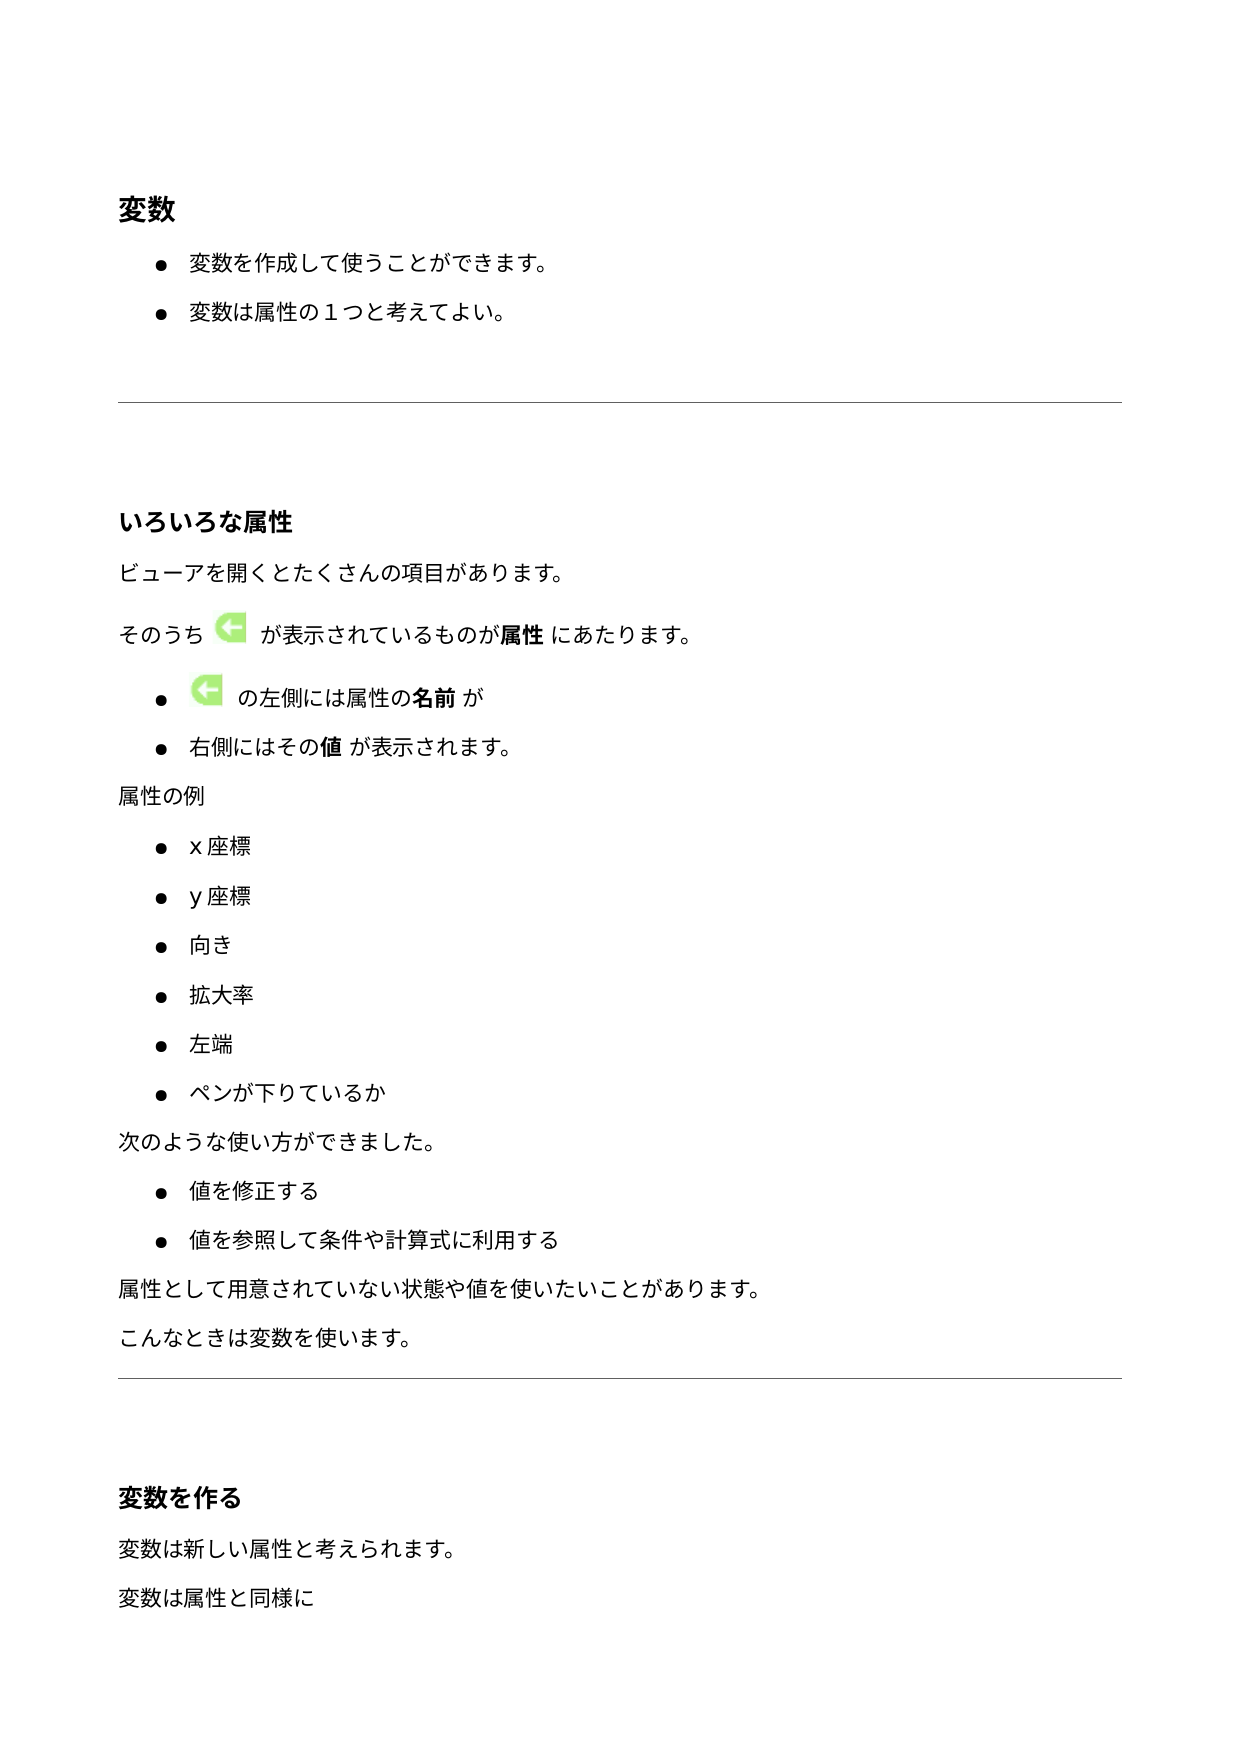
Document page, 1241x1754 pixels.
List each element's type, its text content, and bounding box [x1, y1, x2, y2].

subtitle いろいろな属性 [118, 508, 1122, 537]
list x座標 [153, 833, 1122, 860]
text 変数は新しい属性と考えられます。 [118, 1537, 1122, 1563]
text こんなときは変数を使います。 [118, 1326, 1122, 1352]
list 右側にはその値 が表示されます。 [153, 735, 1122, 761]
list 値を参照して条件や計算式に利用する [153, 1228, 1122, 1253]
text そのうち が表示されているものが属性 にあたります。 [118, 611, 1122, 649]
list 拡大率 [153, 983, 1122, 1008]
list ペンが下りているか [153, 1081, 1122, 1106]
subtitle 変数を作る [118, 1484, 1122, 1513]
list 値を修正する [153, 1179, 1122, 1204]
text 次のような使い方ができました。 [118, 1130, 1122, 1155]
text ビューアを開くとたくさんの項目があります。 [118, 561, 1122, 587]
text 属性の例 [118, 784, 1122, 810]
list y座標 [153, 883, 1122, 910]
list 変数は属性の１つと考えてよい。 [153, 300, 1122, 326]
subtitle 変数 [118, 193, 1122, 227]
text 変数は属性と同様に [118, 1586, 1122, 1612]
list 向き [153, 934, 1122, 959]
list 左端 [153, 1032, 1122, 1057]
list の左側には属性の名前 が [153, 673, 1122, 712]
list 変数を作成して使うことができます。 [153, 251, 1122, 277]
picture [212, 610, 247, 644]
text 属性として用意されていない状態や値を使いたいことがあります。 [118, 1277, 1122, 1303]
picture [188, 672, 223, 707]
